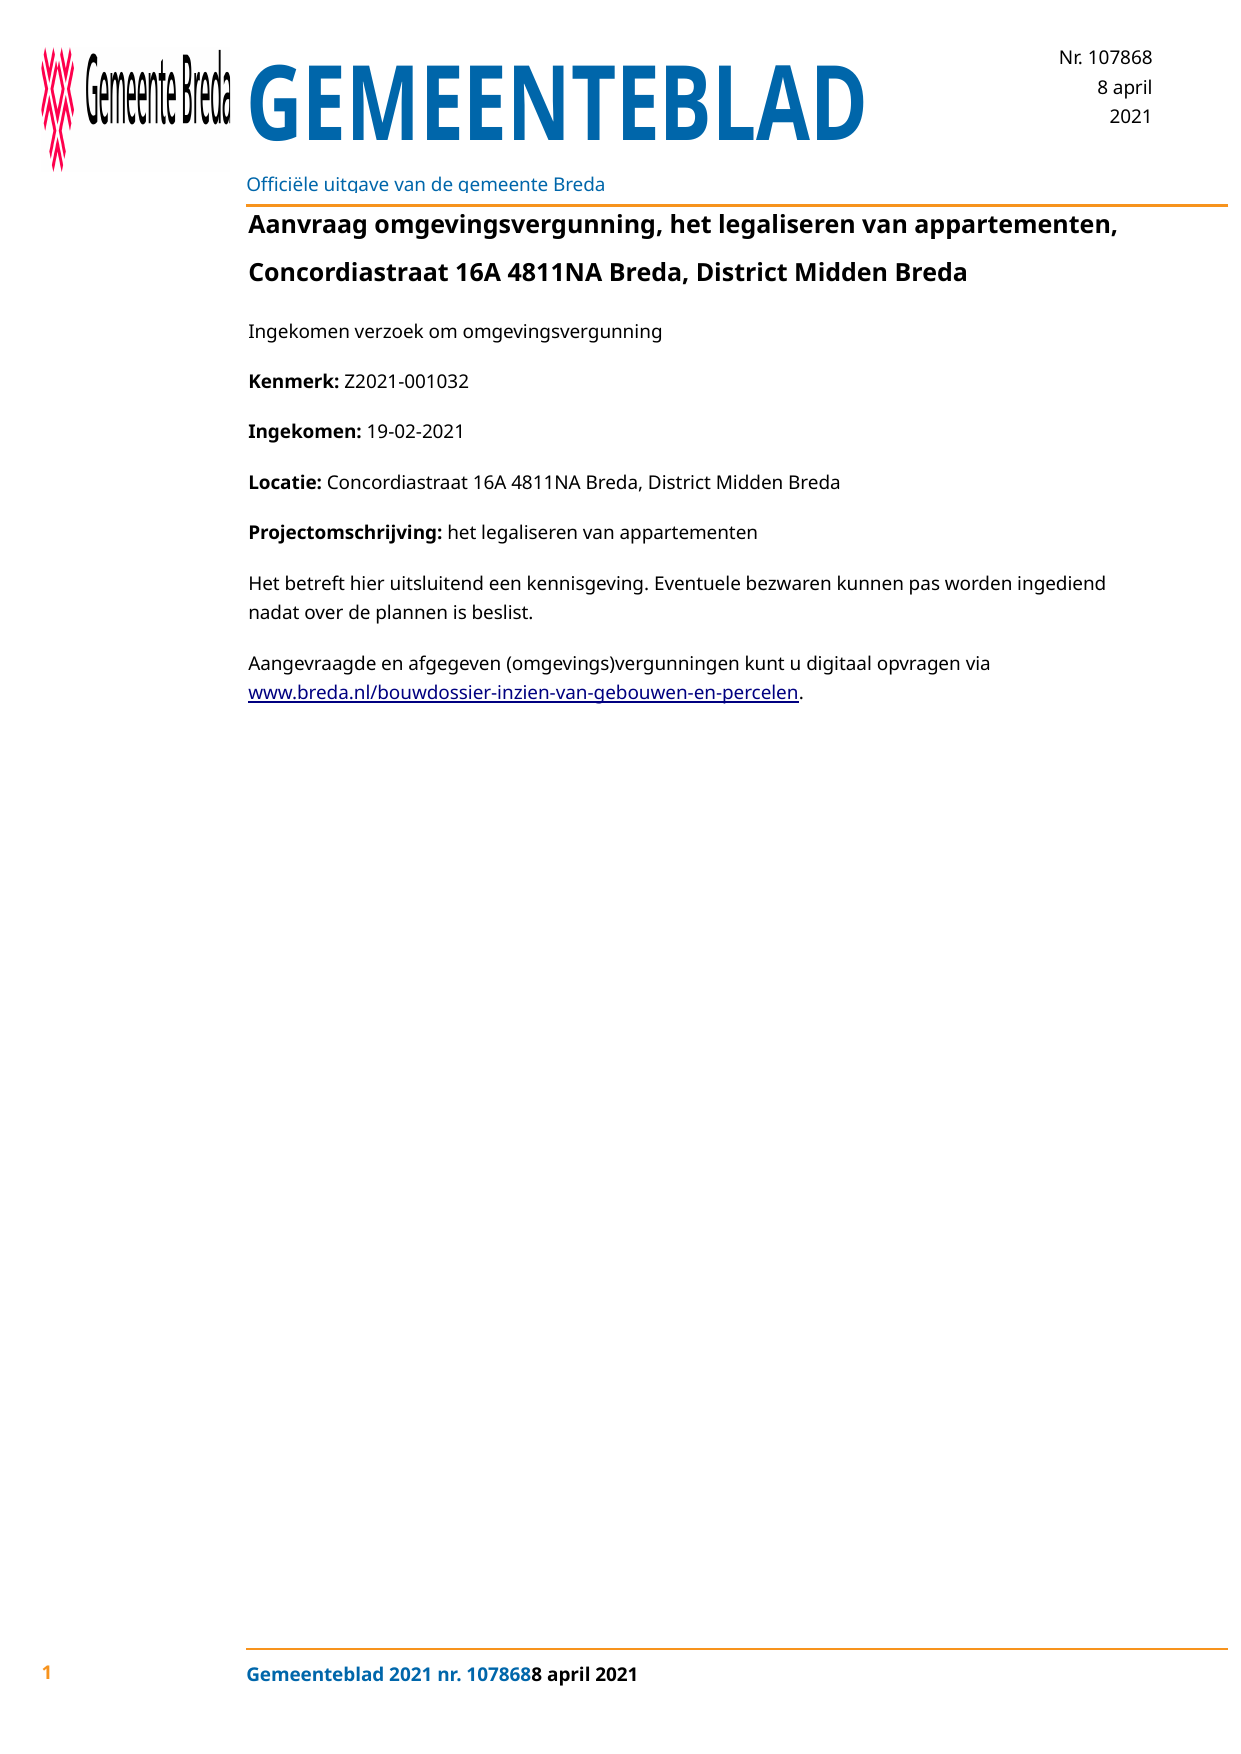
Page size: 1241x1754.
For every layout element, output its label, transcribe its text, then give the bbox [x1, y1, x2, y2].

picture [41, 47, 231, 172]
text Aanvraag omgevingsvergunning, het legaliseren van appartementen, Concordiastraat 16A 4811NA Breda, District Midden Breda [248, 207, 1152, 288]
text Ingekomen: 19-02-2021 [248, 419, 1152, 444]
text Ingekomen verzoek om omgevingsvergunning [248, 318, 1152, 344]
text Aangevraagde en afgegeven (omgevings)vergunningen kunt u digitaal opvragen via www.breda.nl/bouwdossier-inzien-van-gebouwen-en-percelen. [248, 650, 1152, 705]
text Kenmerk: Z2021-001032 [248, 368, 1152, 394]
text Locatie: Concordiastraat 16A 4811NA Breda, District Midden Breda [248, 469, 1152, 495]
text Projectomschrijving: het legaliseren van appartementen [248, 519, 1152, 545]
text Het betreft hier uitsluitend een kennisgeving. Eventuele bezwaren kunnen pas worden ingediend nadat over de plannen is beslist. [248, 570, 1152, 625]
